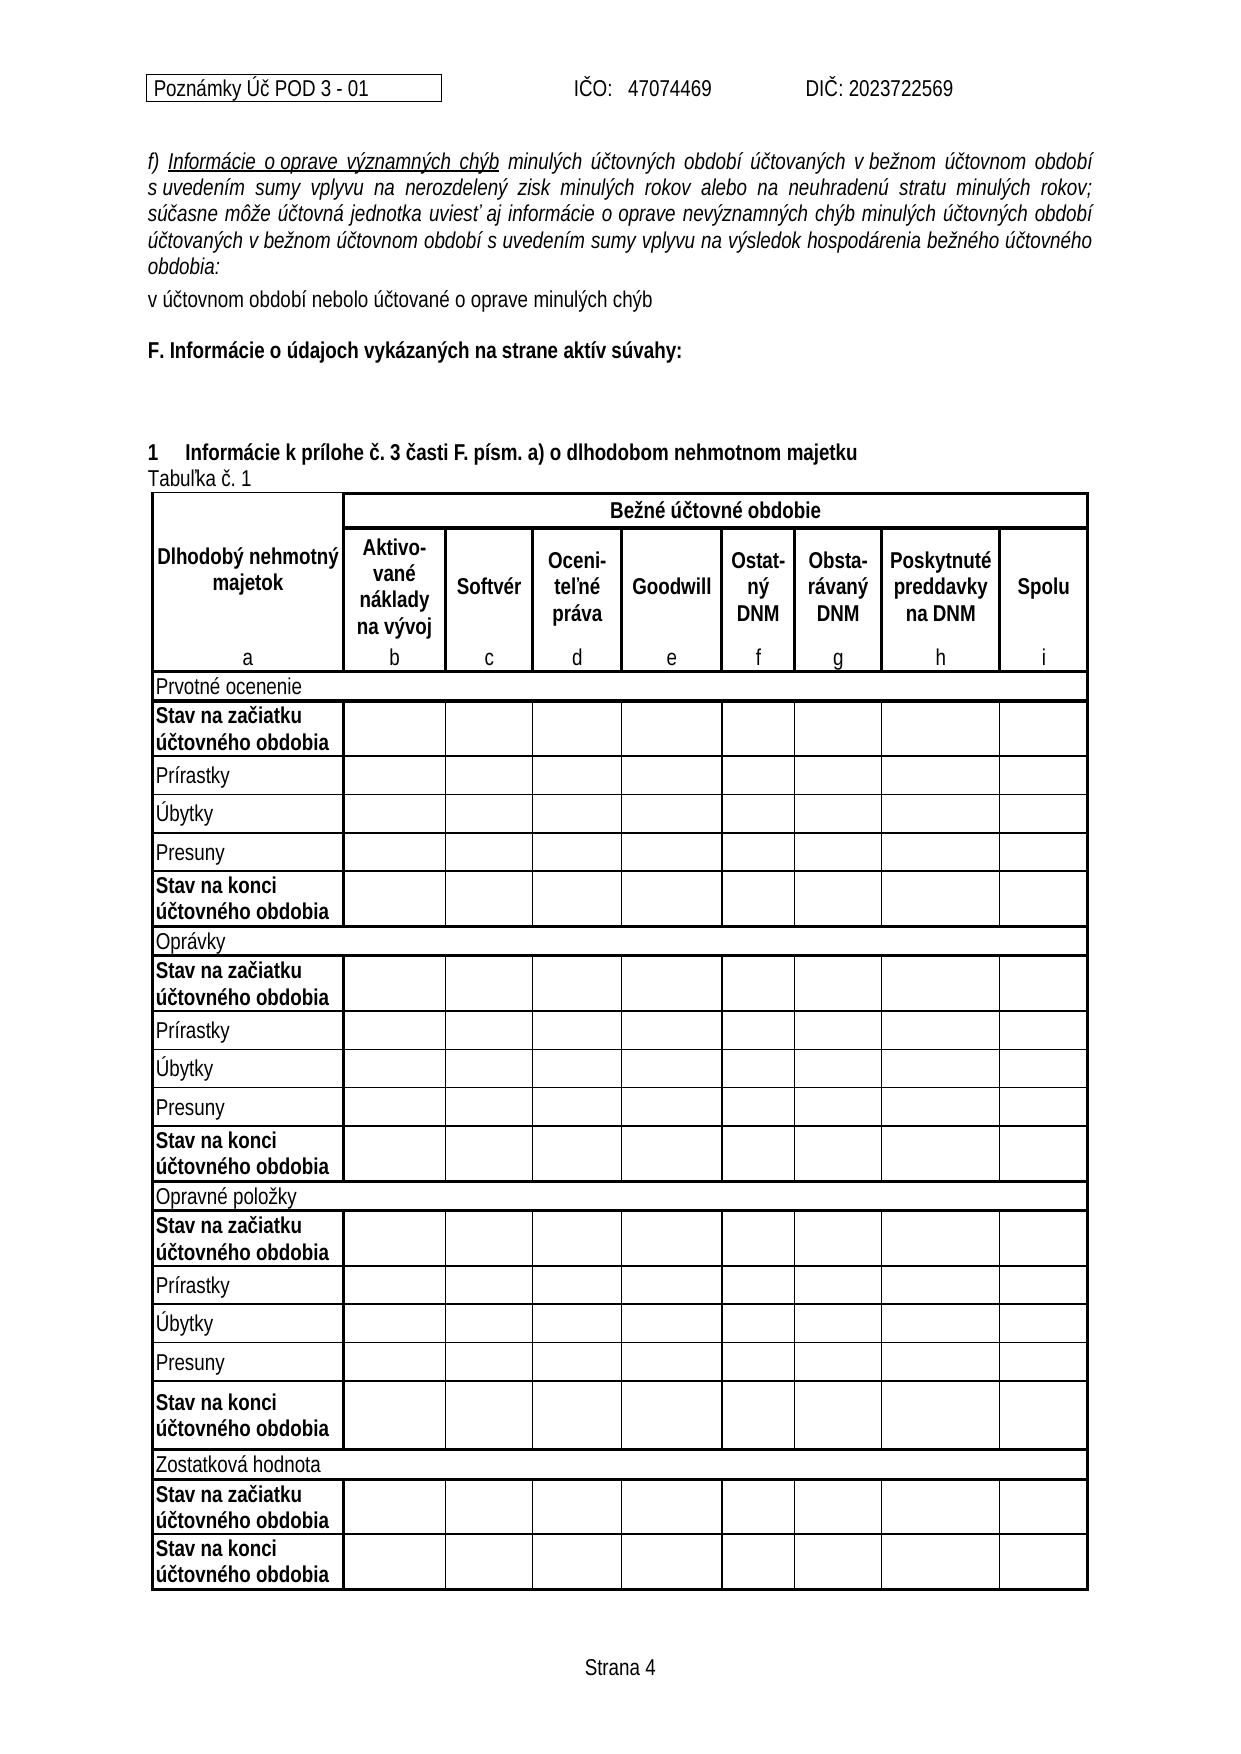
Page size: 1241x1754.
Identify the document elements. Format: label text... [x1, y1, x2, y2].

table_cell [446, 1212, 532, 1265]
table_cell [795, 1127, 881, 1179]
table_cell Stav na konci účtovného obdobia [154, 872, 342, 925]
table_cell i [1001, 644, 1086, 670]
table_cell Stav na konci účtovného obdobia [154, 1127, 342, 1179]
table_cell [345, 1012, 445, 1048]
table_cell [1000, 757, 1086, 793]
table_cell [533, 795, 621, 832]
text F. Informácie o údajoch vykázaných na strane aktív súvahy: [148, 337, 1141, 363]
table_cell [1000, 872, 1086, 925]
table_cell [795, 1267, 881, 1303]
text Tabuľka č. 1 [148, 465, 1092, 492]
table_cell [622, 1481, 721, 1533]
table_cell [795, 1012, 881, 1048]
table_cell [533, 1012, 621, 1048]
table_cell d [534, 644, 620, 670]
table_cell [345, 795, 445, 832]
table_cell [446, 1343, 532, 1380]
table_cell b [345, 644, 444, 670]
table_cell [723, 1267, 794, 1303]
table_cell [446, 1481, 532, 1533]
table_cell Prírastky [154, 1012, 342, 1048]
table_cell [1000, 1481, 1086, 1533]
table_cell [533, 703, 621, 755]
table_cell [882, 834, 999, 870]
table_cell [882, 1267, 999, 1303]
table_cell [446, 1382, 532, 1448]
table_cell Úbytky [154, 1305, 342, 1342]
table_cell [1000, 1012, 1086, 1048]
table_cell [882, 1305, 999, 1342]
table_cell [795, 1481, 881, 1533]
table_cell [795, 1088, 881, 1125]
table_cell [533, 1382, 621, 1448]
table_cell [622, 1127, 721, 1179]
table_cell [1000, 1535, 1086, 1587]
table_cell Goodwill [623, 530, 720, 643]
table_cell g [796, 644, 880, 670]
table_cell [795, 1382, 881, 1448]
table_cell [723, 757, 794, 793]
table_cell [345, 1267, 445, 1303]
table_cell [446, 757, 532, 793]
table_cell Úbytky [154, 1050, 342, 1087]
table_cell [1000, 1127, 1086, 1179]
table_cell [882, 1343, 999, 1380]
table_cell [1000, 1343, 1086, 1380]
table_cell [345, 1343, 445, 1380]
table_cell [446, 1050, 532, 1087]
table_cell [446, 957, 532, 1010]
table_cell [882, 703, 999, 755]
table_cell [622, 1305, 721, 1342]
table_cell Poskytnuté preddavky na DNM [883, 530, 998, 643]
table_cell [533, 1343, 621, 1380]
table_cell [723, 872, 794, 925]
table_cell [723, 1481, 794, 1533]
table_cell [446, 795, 532, 832]
table_cell [795, 872, 881, 925]
table_cell Presuny [154, 1343, 342, 1380]
table_cell [723, 1382, 794, 1448]
table_header Dlhodobý nehmotný majetok [154, 493, 342, 643]
table_cell [345, 703, 445, 755]
table_cell h [883, 644, 998, 670]
table_cell Úbytky [154, 795, 342, 832]
table_cell [345, 1382, 445, 1448]
table_cell [622, 957, 721, 1010]
table_cell [622, 1267, 721, 1303]
table_cell [446, 1305, 532, 1342]
table_cell Ostat-ný DNM [723, 530, 793, 643]
table_cell [795, 957, 881, 1010]
table_cell [446, 834, 532, 870]
table_cell [1000, 703, 1086, 755]
table_cell [795, 795, 881, 832]
table_cell [795, 834, 881, 870]
table_cell Aktivo-vané náklady na vývoj [345, 530, 444, 643]
table_cell Prírastky [154, 1267, 342, 1303]
table_cell Stav na začiatku účtovného obdobia [154, 703, 342, 755]
table_cell [1000, 1212, 1086, 1265]
table_cell [795, 703, 881, 755]
table_cell Presuny [154, 834, 342, 870]
table_cell [1000, 1267, 1086, 1303]
table_cell Oprávky [154, 928, 1086, 954]
table_cell [882, 1050, 999, 1087]
table_cell [533, 834, 621, 870]
table_cell Prvotné ocenenie [154, 673, 1086, 699]
table_cell a [154, 644, 342, 670]
table_cell [723, 1305, 794, 1342]
table_cell Prírastky [154, 757, 342, 793]
table_cell [622, 757, 721, 793]
table_cell [446, 872, 532, 925]
table_cell [446, 1535, 532, 1587]
table_cell [533, 1305, 621, 1342]
table_cell [622, 703, 721, 755]
table_cell [1000, 1050, 1086, 1087]
table_cell [622, 1012, 721, 1048]
table_cell Stav na konci účtovného obdobia [154, 1382, 342, 1448]
table_cell [533, 872, 621, 925]
table_cell Presuny [154, 1088, 342, 1125]
table_cell Zostatková hodnota [154, 1451, 1086, 1477]
table_cell Stav na začiatku účtovného obdobia [154, 1481, 342, 1533]
table_cell [345, 1305, 445, 1342]
table_cell [882, 1012, 999, 1048]
table_cell [882, 1382, 999, 1448]
table_cell [533, 1481, 621, 1533]
table_cell [882, 1212, 999, 1265]
table_cell [446, 1012, 532, 1048]
table_cell Stav na začiatku účtovného obdobia [154, 1212, 342, 1265]
table_cell [1000, 1382, 1086, 1448]
table_cell [533, 1050, 621, 1087]
table_cell [1000, 957, 1086, 1010]
table_cell [1000, 795, 1086, 832]
table_cell [345, 1088, 445, 1125]
table_cell [795, 1212, 881, 1265]
table_cell [345, 757, 445, 793]
table_cell [622, 1050, 721, 1087]
table_cell [723, 1535, 794, 1587]
table_cell [622, 834, 721, 870]
table_cell e [623, 644, 720, 670]
table_cell [345, 957, 445, 1010]
subtitle f) Informácie o oprave významných chýb minulých účtovných období účtovaných v bežnom účtovnom období s uvedením sumy vplyvu na nerozdelený zisk minulých rokov alebo na neuhradenú stratu minulých rokov; súčasne môže účtovná jednotka uviesť aj informácie o oprave nevýznamných chýb minulých účtovných období účtovaných v bežnom účtovnom období s uvedením sumy vplyvu na výsledok hospodárenia bežného účtovného obdobia: [148, 148, 1092, 279]
table_cell [446, 703, 532, 755]
table_cell [723, 1212, 794, 1265]
table_cell Spolu [1001, 530, 1086, 643]
table_cell [795, 1535, 881, 1587]
table_cell [533, 957, 621, 1010]
table_cell [882, 1088, 999, 1125]
table_cell [533, 1127, 621, 1179]
table_cell [882, 1481, 999, 1533]
table_cell [533, 1088, 621, 1125]
table_cell [723, 1050, 794, 1087]
table_cell [795, 1305, 881, 1342]
table_cell [795, 1343, 881, 1380]
table_cell Stav na začiatku účtovného obdobia [154, 957, 342, 1010]
table_cell [882, 1127, 999, 1179]
table_cell [622, 1343, 721, 1380]
table_cell [723, 1343, 794, 1380]
table_cell [622, 872, 721, 925]
table_cell [622, 1212, 721, 1265]
table_cell [723, 834, 794, 870]
table_cell f [723, 644, 793, 670]
table_cell [622, 1382, 721, 1448]
table_cell [723, 795, 794, 832]
table_cell [795, 757, 881, 793]
text v účtovnom období nebolo účtované o oprave minulých chýb [148, 286, 1141, 312]
table_cell [882, 872, 999, 925]
table_cell [723, 703, 794, 755]
table_cell [345, 1481, 445, 1533]
table_cell [345, 1535, 445, 1587]
table_cell [1000, 1088, 1086, 1125]
table_cell [446, 1267, 532, 1303]
table_cell [1000, 1305, 1086, 1342]
table_cell [345, 1127, 445, 1179]
table_cell [622, 1088, 721, 1125]
table_cell [723, 1127, 794, 1179]
table_cell Opravné položky [154, 1183, 1086, 1209]
table_cell [882, 957, 999, 1010]
title Informácie k prílohe č. 3 časti F. písm. a) o dlhodobom nehmotnom majetku [148, 439, 1092, 465]
table_cell [882, 795, 999, 832]
table_cell c [447, 644, 531, 670]
table_cell Stav na konci účtovného obdobia [154, 1535, 342, 1587]
table_cell [446, 1088, 532, 1125]
table_cell [1000, 834, 1086, 870]
table_cell [533, 1535, 621, 1587]
table_cell [882, 1535, 999, 1587]
table_cell [723, 1012, 794, 1048]
table_cell [533, 1212, 621, 1265]
table_cell [882, 757, 999, 793]
table_cell [345, 1212, 445, 1265]
table_cell [723, 957, 794, 1010]
table_cell [345, 872, 445, 925]
table_cell [622, 1535, 721, 1587]
table_cell [345, 1050, 445, 1087]
table_cell [446, 1127, 532, 1179]
table_cell [533, 1267, 621, 1303]
table_cell [723, 1088, 794, 1125]
table_cell [345, 834, 445, 870]
table_cell Obsta- rávaný DNM [796, 530, 880, 643]
table_cell [622, 795, 721, 832]
table_cell [795, 1050, 881, 1087]
table_cell [533, 757, 621, 793]
table_cell Oceni-teľné práva [534, 530, 620, 643]
table_cell Softvér [447, 530, 531, 643]
table_header Bežné účtovné obdobie [345, 495, 1086, 526]
